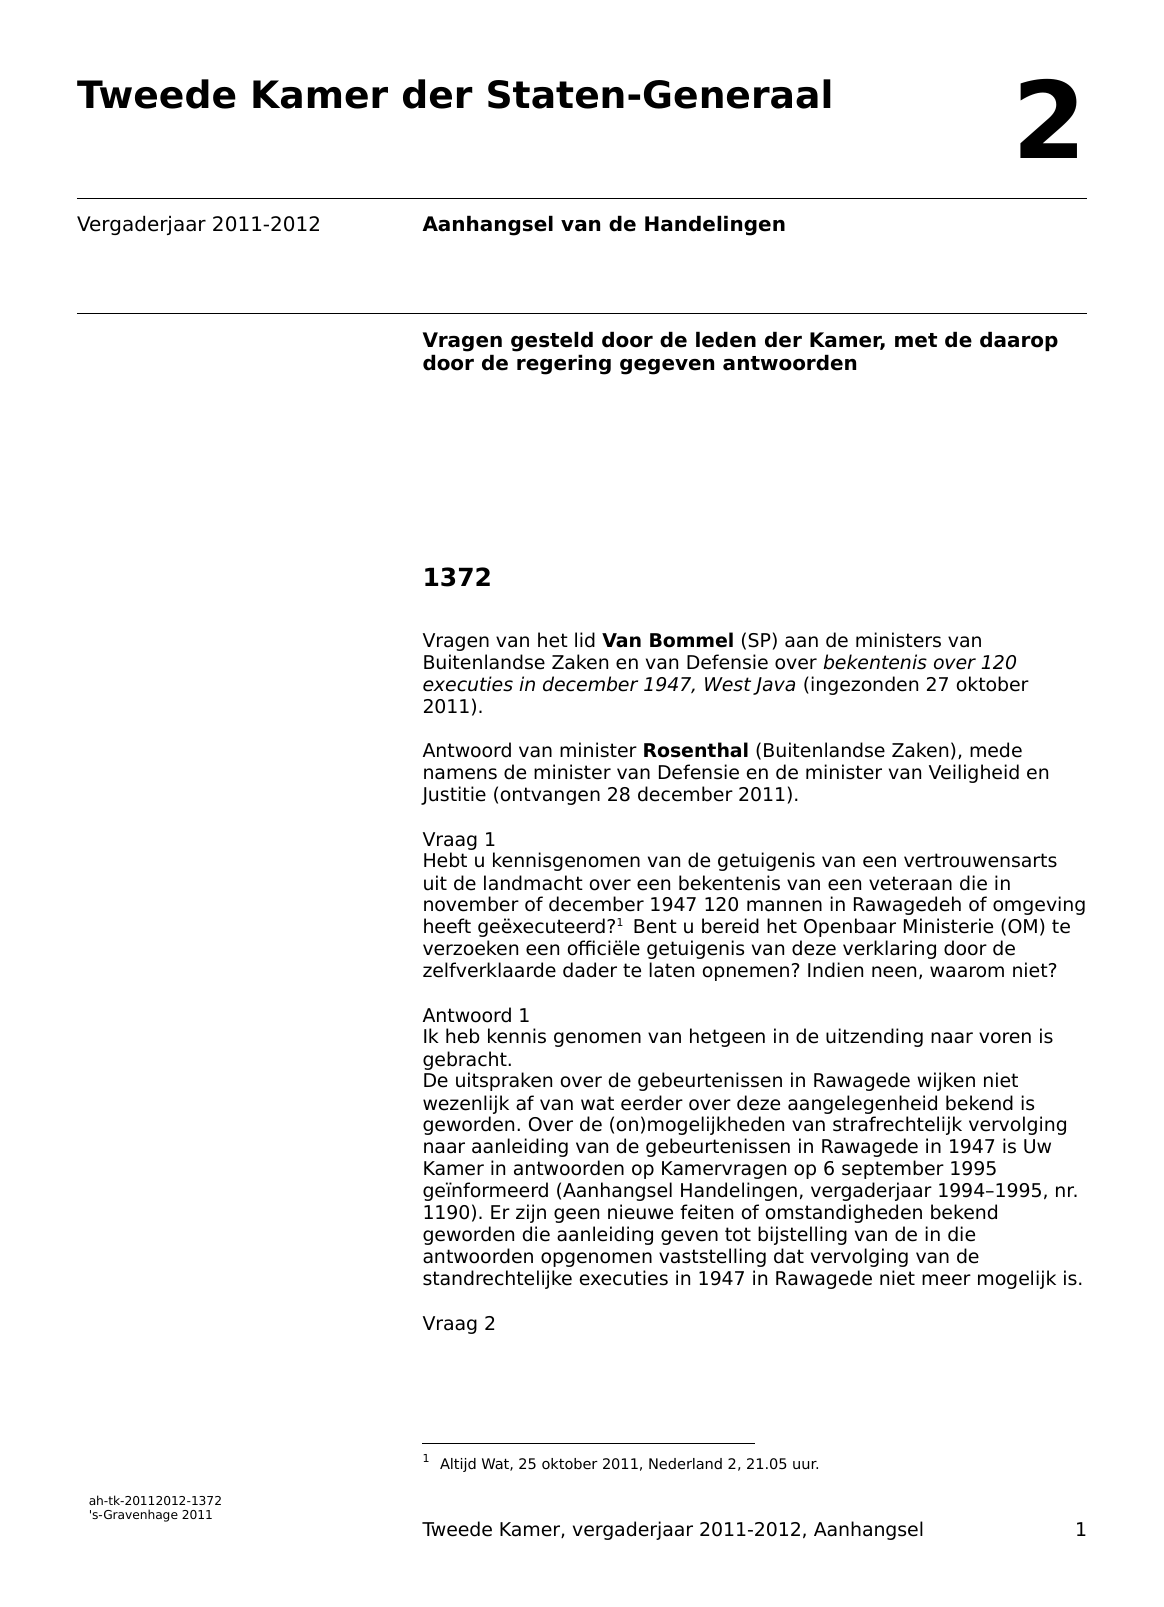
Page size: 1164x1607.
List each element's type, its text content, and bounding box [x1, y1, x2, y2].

text Antwoord 1 [422, 1004, 1087, 1026]
text Ik heb kennis genomen van hetgeen in de uitzending naar voren is gebracht. [422, 1026, 1087, 1070]
text Altijd Wat, 25 oktober 2011, Nederland 2, 21.05 uur. [422, 1452, 1087, 1474]
text 's-Gravenhage 2011 [88, 1508, 323, 1522]
text ah-tk-20112012-1372 [88, 1494, 323, 1508]
text 1372 [422, 563, 1087, 592]
text Vraag 1 [422, 828, 1087, 850]
text De uitspraken over de gebeurtenissen in Rawagede wijken niet wezenlijk af van wat eerder over deze aangelegenheid bekend is geworden. Over de (on)mogelijkheden van strafrechtelijk vervolging naar aanleiding van de gebeurtenissen in Rawagede in 1947 is Uw Kamer in antwoorden op Kamervragen op 6 september 1995 geïnformeerd (Aanhangsel Handelingen, vergaderjaar 1994–1995, nr. 1190). Er zijn geen nieuwe feiten of omstandigheden bekend geworden die aanleiding geven tot bijstelling van de in die antwoorden opgenomen vaststelling dat vervolging van de standrechtelijke executies in 1947 in Rawagede niet meer mogelijk is. [422, 1070, 1087, 1290]
table_cell Vragen gesteld door de leden der Kamer, met de daarop door de regering gegeven antwoorden [422, 314, 1087, 375]
text Vragen van het lid Van Bommel (SP) aan de ministers van Buitenlandse Zaken en van Defensie over bekentenis over 120 executies in december 1947, West Java (ingezonden 27 oktober 2011). [422, 630, 1087, 718]
text Antwoord van minister Rosenthal (Buitenlandse Zaken), mede namens de minister van Defensie en de minister van Veiligheid en Justitie (ontvangen 28 december 2011). [422, 740, 1087, 806]
table_header 2 [886, 59, 1087, 198]
table_cell [77, 314, 422, 375]
table_cell Vergaderjaar 2011-2012 [77, 199, 422, 313]
text Vraag 2 [422, 1312, 1087, 1334]
table_cell Aanhangsel van de Handelingen [422, 199, 1087, 313]
text Hebt u kennisgenomen van de getuigenis van een vertrouwensarts uit de landmacht over een bekentenis van een veteraan die in november of december 1947 120 mannen in Rawagedeh of omgeving heeft geëxecuteerd? Bent u bereid het Openbaar Ministerie (OM) te verzoeken een officiële getuigenis van deze verklaring door de zelfverklaarde dader te laten opnemen? Indien neen, waarom niet? [422, 850, 1087, 982]
table_header Tweede Kamer der Staten-Generaal [77, 59, 886, 198]
